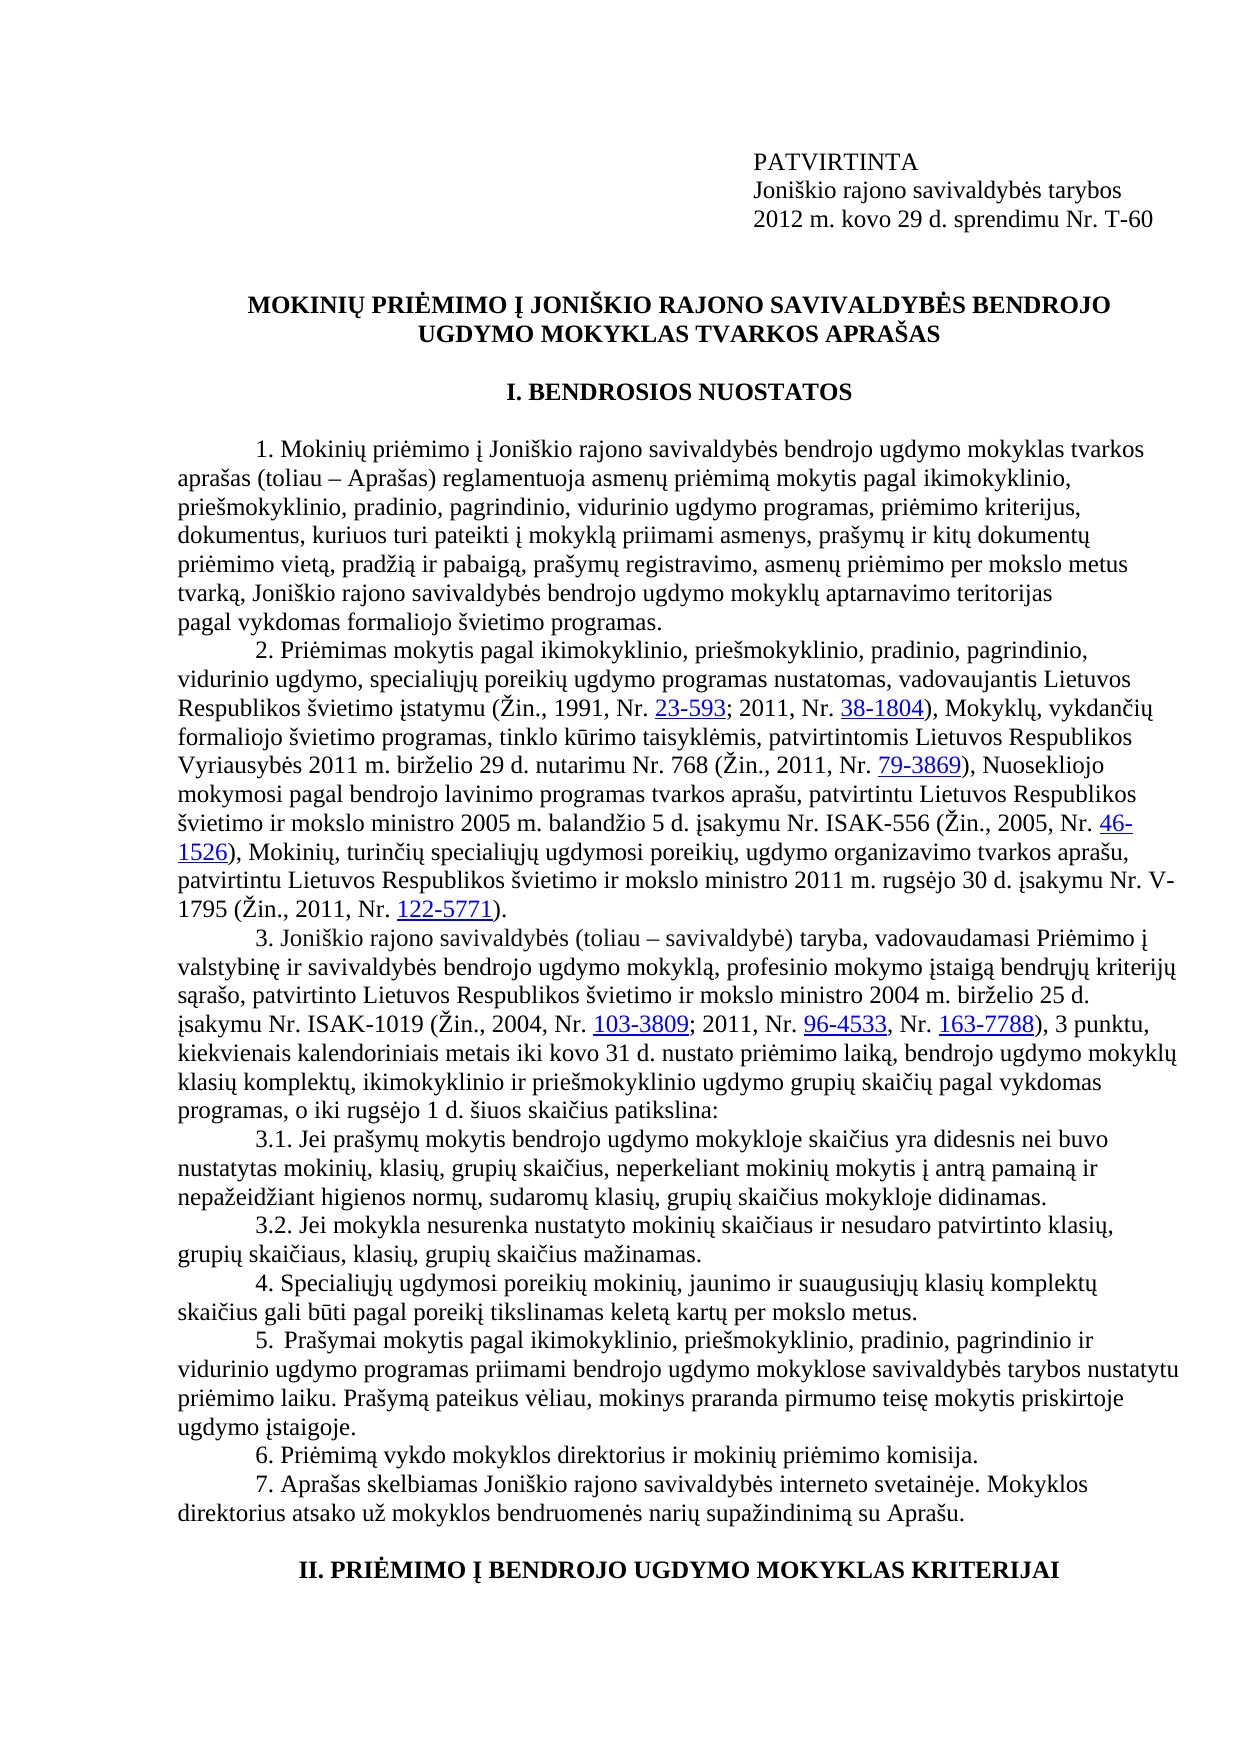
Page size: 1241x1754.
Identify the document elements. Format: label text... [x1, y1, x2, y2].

text UGDYMO MOKYKLAS TVARKOS APRAŠAS [177, 319, 1181, 348]
text 1. Mokinių priėmimo į Joniškio rajono savivaldybės bendrojo ugdymo mokyklas tvarkos aprašas (toliau – Aprašas) reglamentuoja asmenų priėmimą mokytis pagal ikimokyklinio, priešmokyklinio, pradinio, pagrindinio, vidurinio ugdymo programas, priėmimo kriterijus, dokumentus, kuriuos turi pateikti į mokyklą priimami asmenys, prašymų ir kitų dokumentų priėmimo vietą, pradžią ir pabaigą, prašymų registravimo, asmenų priėmimo per mokslo metus tvarką, Joniškio rajono savivaldybės bendrojo ugdymo mokyklų aptarnavimo teritorijas [177, 434, 1181, 607]
text MOKINIŲ PRIĖMIMO Į Joniškio RAJONO SAVIVALDYBĖS BENDROJO [177, 291, 1181, 319]
text pagal vykdomas formaliojo švietimo programas. [177, 607, 1181, 636]
text 3.1. Jei prašymų mokytis bendrojo ugdymo mokykloje skaičius yra didesnis nei buvo nustatytas mokinių, klasių, grupių skaičius, neperkeliant mokinių mokytis į antrą pamainą ir nepažeidžiant higienos normų, sudaromų klasių, grupių skaičius mokykloje didinamas. [177, 1124, 1181, 1211]
text II. PRIĖMIMO Į BENDROJO UGDYMO MOKYKLAS KRITERIJAI [177, 1556, 1181, 1584]
text 6. Priėmimą vykdo mokyklos direktorius ir mokinių priėmimo komisija. [177, 1441, 1181, 1469]
text PATVIRTINTA [177, 147, 1181, 176]
text 2. Priėmimas mokytis pagal ikimokyklinio, priešmokyklinio, pradinio, pagrindinio, vidurinio ugdymo, specialiųjų poreikių ugdymo programas nustatomas, vadovaujantis Lietuvos Respublikos švietimo įstatymu (Žin., 1991, Nr. 23-593; 2011, Nr. 38-1804), Mokyklų, vykdančių formaliojo švietimo programas, tinklo kūrimo taisyklėmis, patvirtintomis Lietuvos Respublikos Vyriausybės 2011 m. birželio 29 d. nutarimu Nr. 768 (Žin., 2011, Nr. 79-3869), Nuosekliojo mokymosi pagal bendrojo lavinimo programas tvarkos aprašu, patvirtintu Lietuvos Respublikos švietimo ir mokslo ministro 2005 m. balandžio 5 d. įsakymu Nr. ISAK-556 (Žin., 2005, Nr. 46-1526), Mokinių, turinčių specialiųjų ugdymosi poreikių, ugdymo organizavimo tvarkos aprašu, patvirtintu Lietuvos Respublikos švietimo ir mokslo ministro 2011 m. rugsėjo 30 d. įsakymu Nr. V-1795 (Žin., 2011, Nr. 122-5771). [177, 636, 1181, 923]
text 2012 m. kovo 29 d. sprendimu Nr. T-60 [177, 204, 1181, 233]
text Joniškio rajono savivaldybės tarybos [177, 176, 1181, 204]
text I. BENDROSIOS NUOSTATOS [177, 377, 1181, 406]
text 3.2. Jei mokykla nesurenka nustatyto mokinių skaičiaus ir nesudaro patvirtinto klasių, grupių skaičiaus, klasių, grupių skaičius mažinamas. [177, 1211, 1181, 1268]
text 5. Prašymai mokytis pagal ikimokyklinio, priešmokyklinio, pradinio, pagrindinio ir vidurinio ugdymo programas priimami bendrojo ugdymo mokyklose savivaldybės tarybos nustatytu priėmimo laiku. Prašymą pateikus vėliau, mokinys praranda pirmumo teisę mokytis priskirtoje ugdymo įstaigoje. [177, 1326, 1181, 1441]
text 7. Aprašas skelbiamas Joniškio rajono savivaldybės interneto svetainėje. Mokyklos direktorius atsako už mokyklos bendruomenės narių supažindinimą su Aprašu. [177, 1469, 1181, 1527]
text 4. Specialiųjų ugdymosi poreikių mokinių, jaunimo ir suaugusiųjų klasių komplektų skaičius gali būti pagal poreikį tikslinamas keletą kartų per mokslo metus. [177, 1268, 1181, 1326]
text 3. Joniškio rajono savivaldybės (toliau – savivaldybė) taryba, vadovaudamasi Priėmimo į valstybinę ir savivaldybės bendrojo ugdymo mokyklą, profesinio mokymo įstaigą bendrųjų kriterijų sąrašo, patvirtinto Lietuvos Respublikos švietimo ir mokslo ministro 2004 m. birželio 25 d. įsakymu Nr. ISAK-1019 (Žin., 2004, Nr. 103-3809; 2011, Nr. 96-4533, Nr. 163-7788), 3 punktu, kiekvienais kalendoriniais metais iki kovo 31 d. nustato priėmimo laiką, bendrojo ugdymo mokyklų klasių komplektų, ikimokyklinio ir priešmokyklinio ugdymo grupių skaičių pagal vykdomas programas, o iki rugsėjo 1 d. šiuos skaičius patikslina: [177, 923, 1181, 1124]
